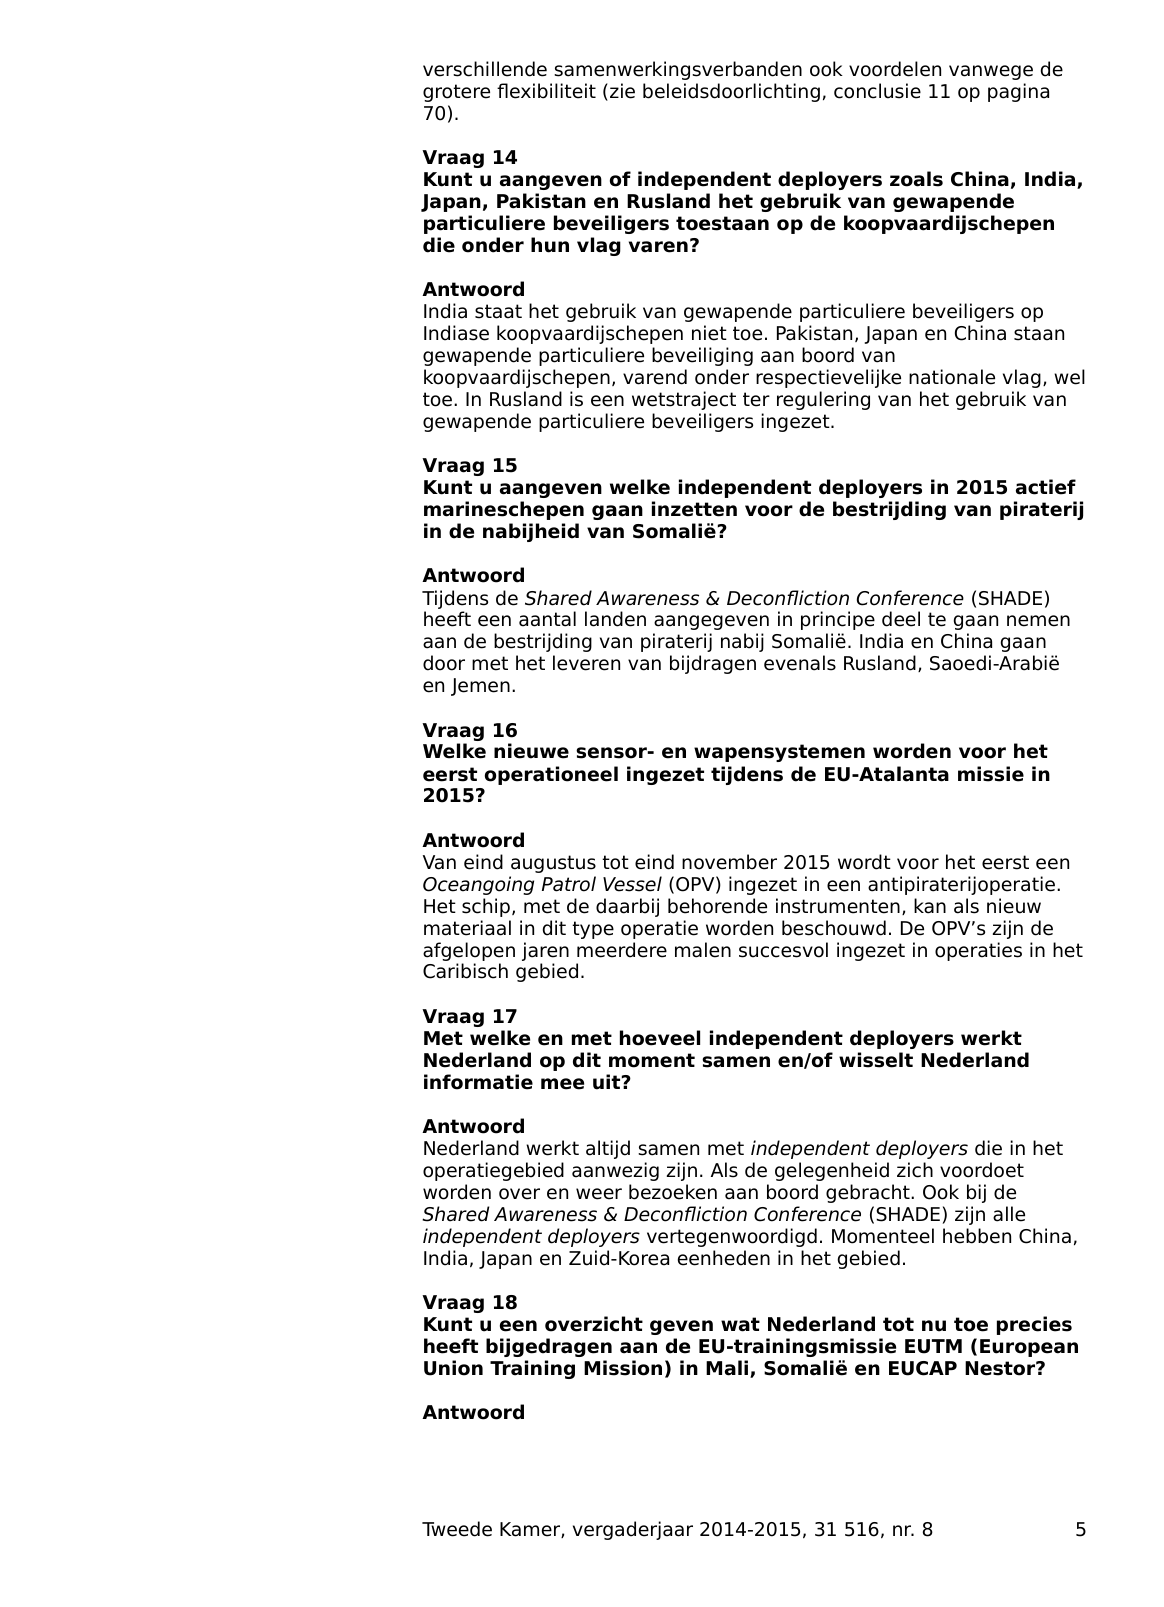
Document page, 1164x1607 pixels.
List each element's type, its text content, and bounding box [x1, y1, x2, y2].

text verschillende samenwerkingsverbanden ook voordelen vanwege de grotere flexibiliteit (zie beleidsdoorlichting, conclusie 11 op pagina 70). [422, 59, 1087, 125]
text India staat het gebruik van gewapende particuliere beveiligers op Indiase koopvaardijschepen niet toe. Pakistan, Japan en China staan gewapende particuliere beveiliging aan boord van koopvaardijschepen, varend onder respectievelijke nationale vlag, wel toe. In Rusland is een wetstraject ter regulering van het gebruik van gewapende particuliere beveiligers ingezet. [422, 301, 1087, 433]
text Nederland werkt altijd samen met independent deployers die in het operatiegebied aanwezig zijn. Als de gelegenheid zich voordoet worden over en weer bezoeken aan boord gebracht. Ook bij de Shared Awareness & Deconfliction Conference (SHADE) zijn alle independent deployers vertegenwoordigd. Momenteel hebben China, India, Japan en Zuid-Korea eenheden in het gebied. [422, 1138, 1087, 1269]
text Welke nieuwe sensor- en wapensystemen worden voor het eerst operationeel ingezet tijdens de EU-Atalanta missie in 2015? [422, 741, 1087, 807]
text Antwoord [422, 279, 1087, 301]
text Van eind augustus tot eind november 2015 wordt voor het eerst een Oceangoing Patrol Vessel (OPV) ingezet in een antipiraterijoperatie. Het schip, met de daarbij behorende instrumenten, kan als nieuw materiaal in dit type operatie worden beschouwd. De OPV’s zijn de afgelopen jaren meerdere malen succesvol ingezet in operaties in het Caribisch gebied. [422, 852, 1087, 983]
text Tijdens de Shared Awareness & Deconfliction Conference (SHADE) heeft een aantal landen aangegeven in principe deel te gaan nemen aan de bestrijding van piraterij nabij Somalië. India en China gaan door met het leveren van bijdragen evenals Rusland, Saoedi-Arabië en Jemen. [422, 587, 1087, 697]
text Kunt u aangeven welke independent deployers in 2015 actief marineschepen gaan inzetten voor de bestrijding van piraterij in de nabijheid van Somalië? [422, 477, 1087, 543]
text Met welke en met hoeveel independent deployers werkt Nederland op dit moment samen en/of wisselt Nederland informatie mee uit? [422, 1028, 1087, 1093]
text Vraag 16 [422, 719, 1087, 741]
text Kunt u aangeven of independent deployers zoals China, India, Japan, Pakistan en Rusland het gebruik van gewapende particuliere beveiligers toestaan op de koopvaardijschepen die onder hun vlag varen? [422, 169, 1087, 257]
text Antwoord [422, 829, 1087, 852]
text Antwoord [422, 565, 1087, 587]
text Antwoord [422, 1402, 1087, 1424]
text Vraag 18 [422, 1292, 1087, 1314]
text Vraag 15 [422, 455, 1087, 477]
text Kunt u een overzicht geven wat Nederland tot nu toe precies heeft bijgedragen aan de EU-trainingsmissie EUTM (European Union Training Mission) in Mali, Somalië en EUCAP Nestor? [422, 1314, 1087, 1380]
text Vraag 14 [422, 147, 1087, 169]
text Vraag 17 [422, 1006, 1087, 1028]
text Antwoord [422, 1116, 1087, 1138]
